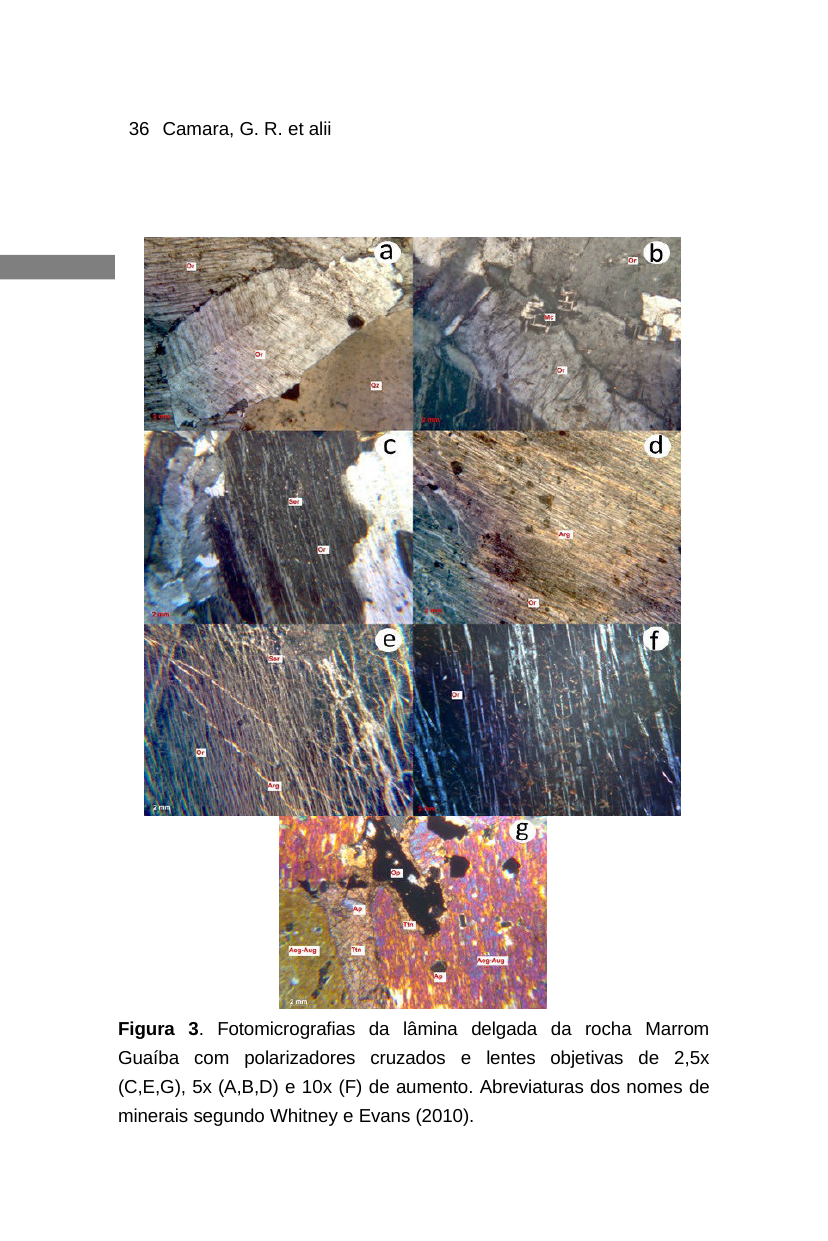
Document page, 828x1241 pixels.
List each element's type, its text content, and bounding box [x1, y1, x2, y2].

text Figura 3. Fotomicrografias da lâmina delgada da rocha Marrom Guaíba com polarizadores cruzados e lentes objetivas de 2,5x (C,E,G), 5x (A,B,D) e 10x (F) de aumento. Abreviaturas dos nomes de minerais segundo Whitney e Evans (2010). [118, 1018, 709, 1127]
